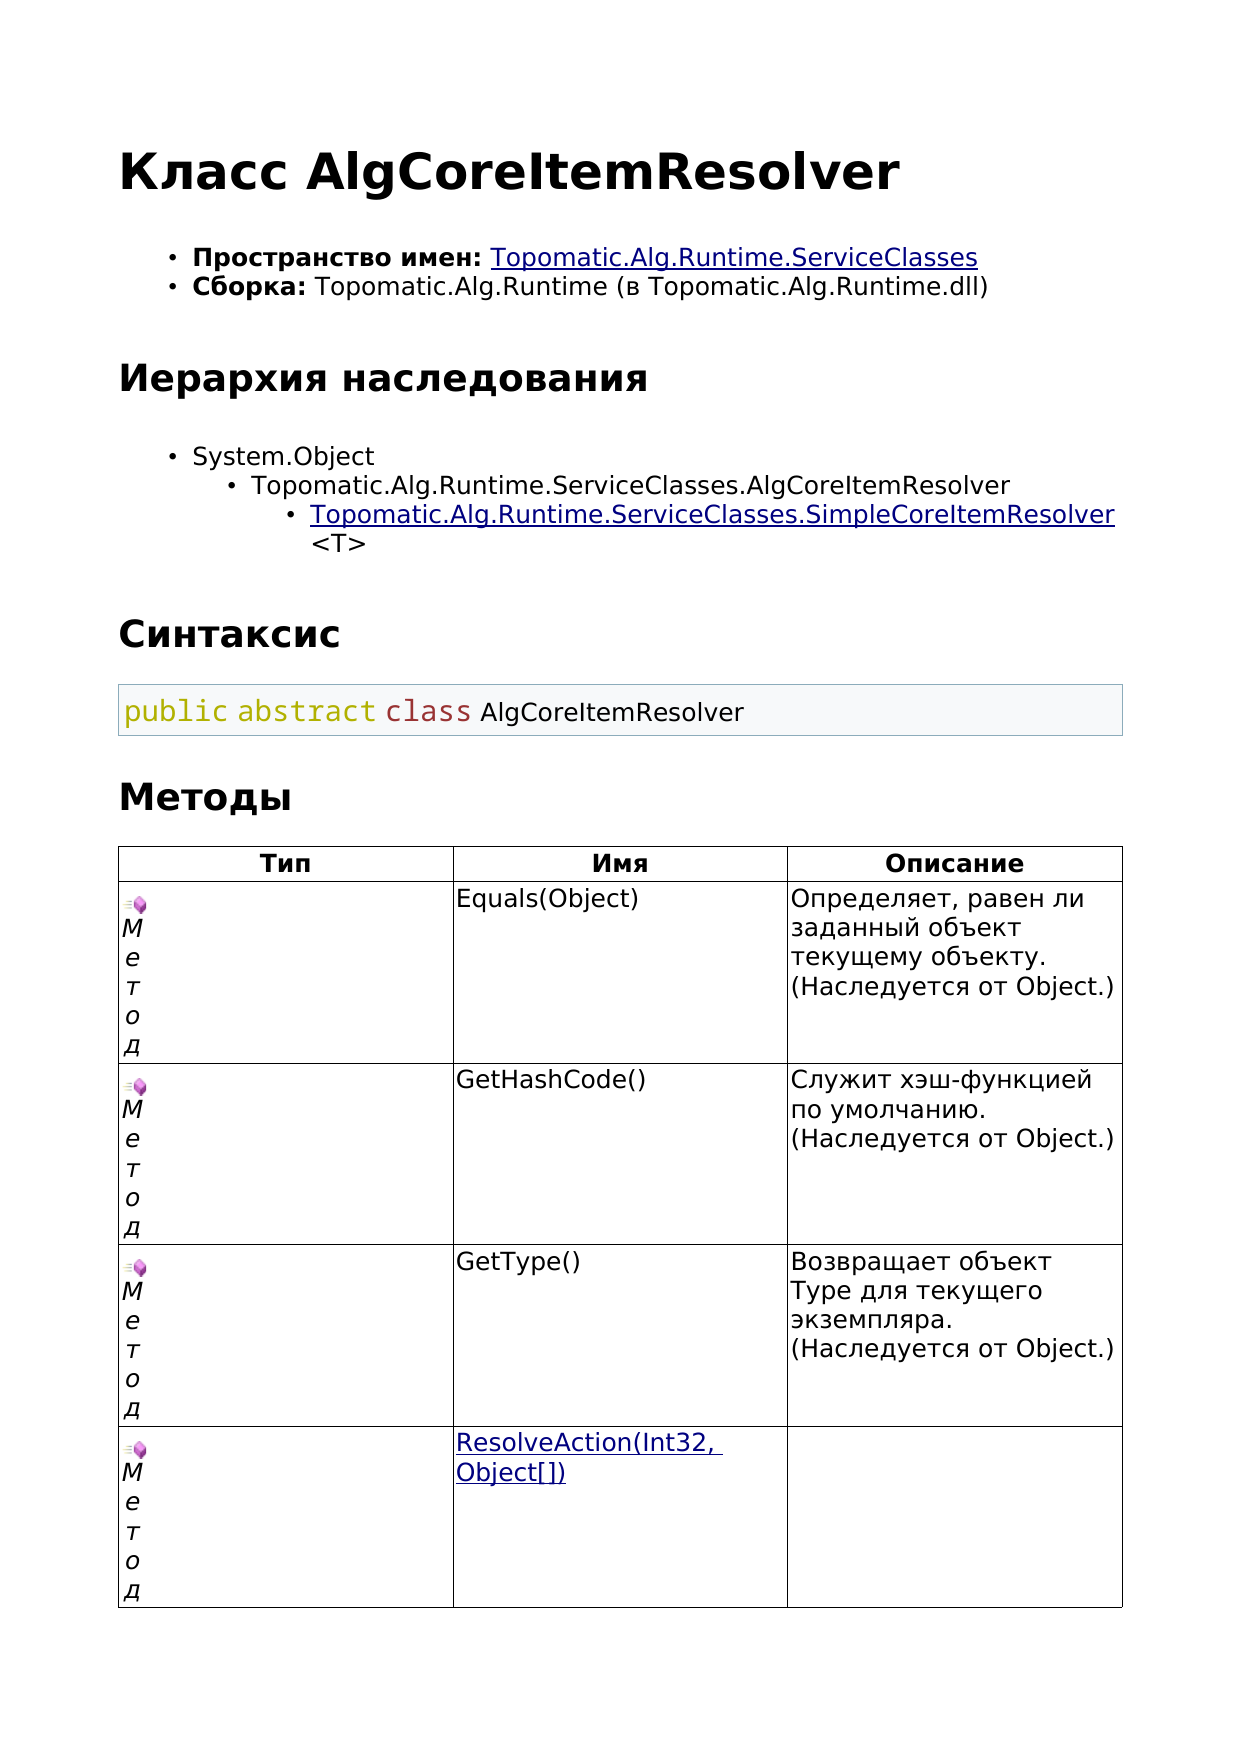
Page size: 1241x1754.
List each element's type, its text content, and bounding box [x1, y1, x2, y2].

subtitle Иерархия наследования [118, 356, 1122, 400]
list Сборка: Topomatic.Alg.Runtime (в Topomatic.Alg.Runtime.dll) [177, 272, 1122, 302]
table_cell Equals(Object) [454, 882, 787, 1063]
table_cell [119, 1427, 453, 1607]
subtitle Синтаксис [118, 613, 1122, 657]
picture [121, 896, 147, 914]
table_header Тип [119, 847, 453, 881]
table_header Описание [788, 847, 1122, 881]
table_cell [788, 1427, 1122, 1607]
list Topomatic.Alg.Runtime.ServiceClasses.SimpleCoreItemResolver<T> [295, 500, 1122, 558]
table_cell Определяет, равен ли заданный объект текущему объекту. (Наследуется от Object.) [788, 882, 1122, 1063]
table_cell Служит хэш-функцией по умолчанию. (Наследуется от Object.) [788, 1064, 1122, 1244]
table_cell ResolveAction(Int32, Object[]) [454, 1427, 787, 1607]
table_cell GetType() [454, 1245, 787, 1426]
table_header Имя [454, 847, 787, 881]
table_cell Возвращает объект Type для текущего экземпляра. (Наследуется от Object.) [788, 1245, 1122, 1426]
table_cell [119, 1245, 453, 1426]
subtitle Класс AlgCoreItemResolver [118, 143, 1122, 201]
table_cell [119, 882, 453, 1063]
list System.Object [177, 442, 1122, 471]
table_cell GetHashCode() [454, 1064, 787, 1244]
picture [121, 1441, 147, 1459]
picture [121, 1259, 147, 1277]
list Topomatic.Alg.Runtime.ServiceClasses.AlgCoreItemResolver [236, 471, 1122, 500]
picture [121, 1078, 147, 1096]
list Пространство имен: Topomatic.Alg.Runtime.ServiceClasses [177, 243, 1122, 272]
subtitle Методы [118, 775, 1122, 819]
table_header public abstract class AlgCoreItemResolver [119, 685, 1122, 735]
table_cell [119, 1064, 453, 1244]
